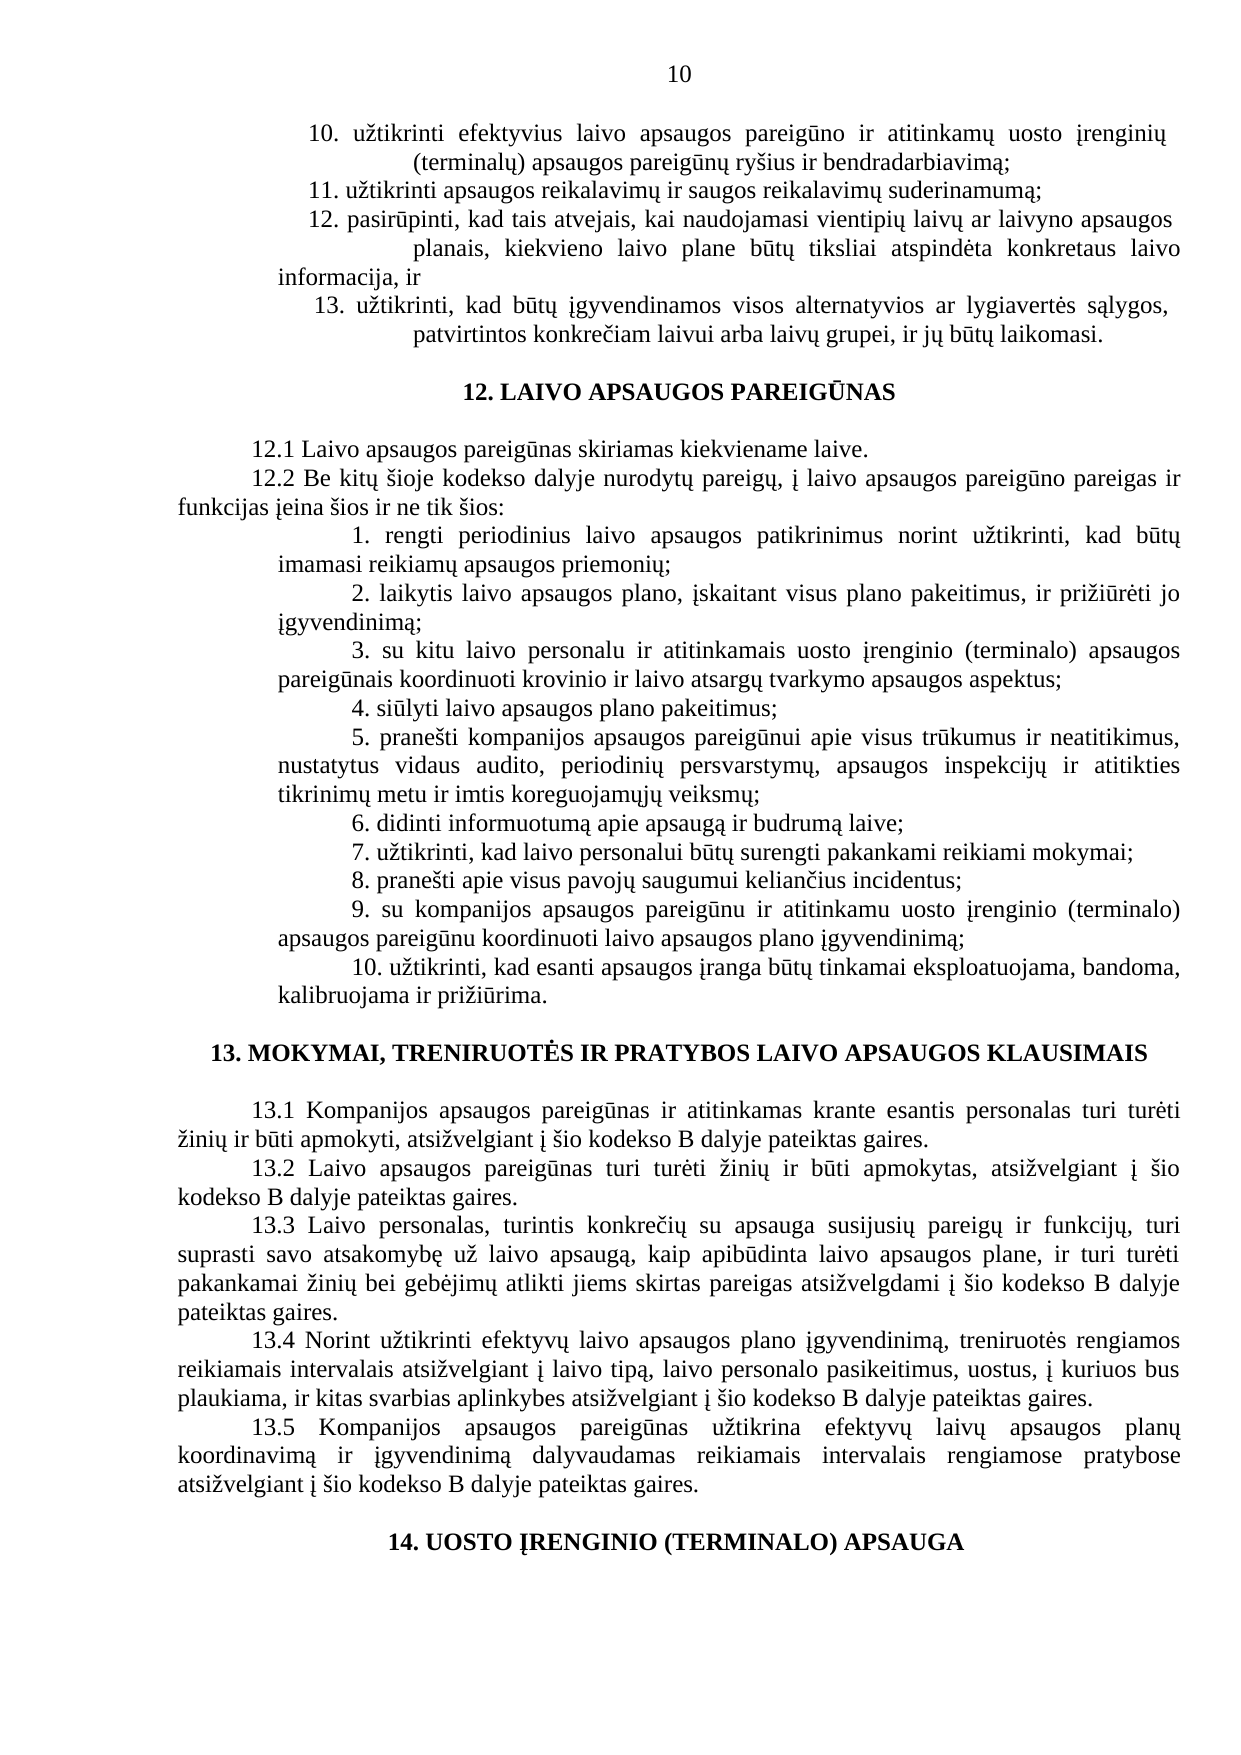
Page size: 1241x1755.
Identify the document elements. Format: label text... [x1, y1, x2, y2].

text 6. didinti informuotumą apie apsaugą ir budrumą laive; [278, 808, 1181, 837]
text 14. UOSTO ĮRENGINIO (TERMINALO) APSAUGA [177, 1527, 1181, 1556]
text 3. su kitu laivo personalu ir atitinkamais uosto įrenginio (terminalo) apsaugos pareigūnais koordinuoti krovinio ir laivo atsargų tvarkymo apsaugos aspektus; [278, 636, 1181, 693]
text 4. siūlyti laivo apsaugos plano pakeitimus; [278, 693, 1181, 722]
text 13. užtikrinti, kad būtų įgyvendinamos visos alternatyvios ar lygiavertės sąlygos, patvirtintos konkrečiam laivui arba laivų grupei, ir jų būtų laikomasi. [278, 291, 1181, 348]
text 10. užtikrinti, kad esanti apsaugos įranga būtų tinkamai eksploatuojama, bandoma, kalibruojama ir prižiūrima. [278, 952, 1181, 1009]
text 11. užtikrinti apsaugos reikalavimų ir saugos reikalavimų suderinamumą; [278, 176, 1181, 204]
text 12.2 Be kitų šioje kodekso dalyje nurodytų pareigų, į laivo apsaugos pareigūno pareigas ir funkcijas įeina šios ir ne tik šios: [177, 463, 1181, 521]
text 5. pranešti kompanijos apsaugos pareigūnui apie visus trūkumus ir neatitikimus, nustatytus vidaus audito, periodinių persvarstymų, apsaugos inspekcijų ir atitikties tikrinimų metu ir imtis koreguojamųjų veiksmų; [278, 722, 1181, 808]
text 13.5 Kompanijos apsaugos pareigūnas užtikrina efektyvų laivų apsaugos planų koordinavimą ir įgyvendinimą dalyvaudamas reikiamais intervalais rengiamose pratybose atsižvelgiant į šio kodekso B dalyje pateiktas gaires. [177, 1412, 1181, 1498]
text 13.3 Laivo personalas, turintis konkrečių su apsauga susijusių pareigų ir funkcijų, turi suprasti savo atsakomybę už laivo apsaugą, kaip apibūdinta laivo apsaugos plane, ir turi turėti pakankamai žinių bei gebėjimų atlikti jiems skirtas pareigas atsižvelgdami į šio kodekso B dalyje pateiktas gaires. [177, 1211, 1181, 1326]
text 12. pasirūpinti, kad tais atvejais, kai naudojamasi vientipių laivų ar laivyno apsaugos planais, kiekvieno laivo plane būtų tiksliai atspindėta konkretaus laivo informacija, ir [278, 204, 1181, 291]
text 7. užtikrinti, kad laivo personalui būtų surengti pakankami reikiami mokymai; [278, 837, 1181, 866]
text 9. su kompanijos apsaugos pareigūnu ir atitinkamu uosto įrenginio (terminalo) apsaugos pareigūnu koordinuoti laivo apsaugos plano įgyvendinimą; [278, 894, 1181, 952]
text 13.1 Kompanijos apsaugos pareigūnas ir atitinkamas krante esantis personalas turi turėti žinių ir būti apmokyti, atsižvelgiant į šio kodekso B dalyje pateiktas gaires. [177, 1096, 1181, 1153]
text 10. užtikrinti efektyvius laivo apsaugos pareigūno ir atitinkamų uosto įrenginių (terminalų) apsaugos pareigūnų ryšius ir bendradarbiavimą; [278, 118, 1181, 176]
text 12. LAIVO APSAUGOS PAREIGŪNAS [177, 377, 1181, 406]
text 13.4 Norint užtikrinti efektyvų laivo apsaugos plano įgyvendinimą, treniruotės rengiamos reikiamais intervalais atsižvelgiant į laivo tipą, laivo personalo pasikeitimus, uostus, į kuriuos bus plaukiama, ir kitas svarbias aplinkybes atsižvelgiant į šio kodekso B dalyje pateiktas gaires. [177, 1326, 1181, 1412]
text 13.2 Laivo apsaugos pareigūnas turi turėti žinių ir būti apmokytas, atsižvelgiant į šio kodekso B dalyje pateiktas gaires. [177, 1153, 1181, 1211]
text 1. rengti periodinius laivo apsaugos patikrinimus norint užtikrinti, kad būtų imamasi reikiamų apsaugos priemonių; [278, 521, 1181, 578]
text 8. pranešti apie visus pavojų saugumui keliančius incidentus; [278, 866, 1181, 894]
text 13. MOKYMAI, TRENIRUOTĖS IR PRATYBOS LAIVO APSAUGOS KLAUSIMAIS [177, 1038, 1181, 1067]
text 12.1 Laivo apsaugos pareigūnas skiriamas kiekviename laive. [177, 434, 1181, 463]
text 2. laikytis laivo apsaugos plano, įskaitant visus plano pakeitimus, ir prižiūrėti jo įgyvendinimą; [278, 578, 1181, 636]
